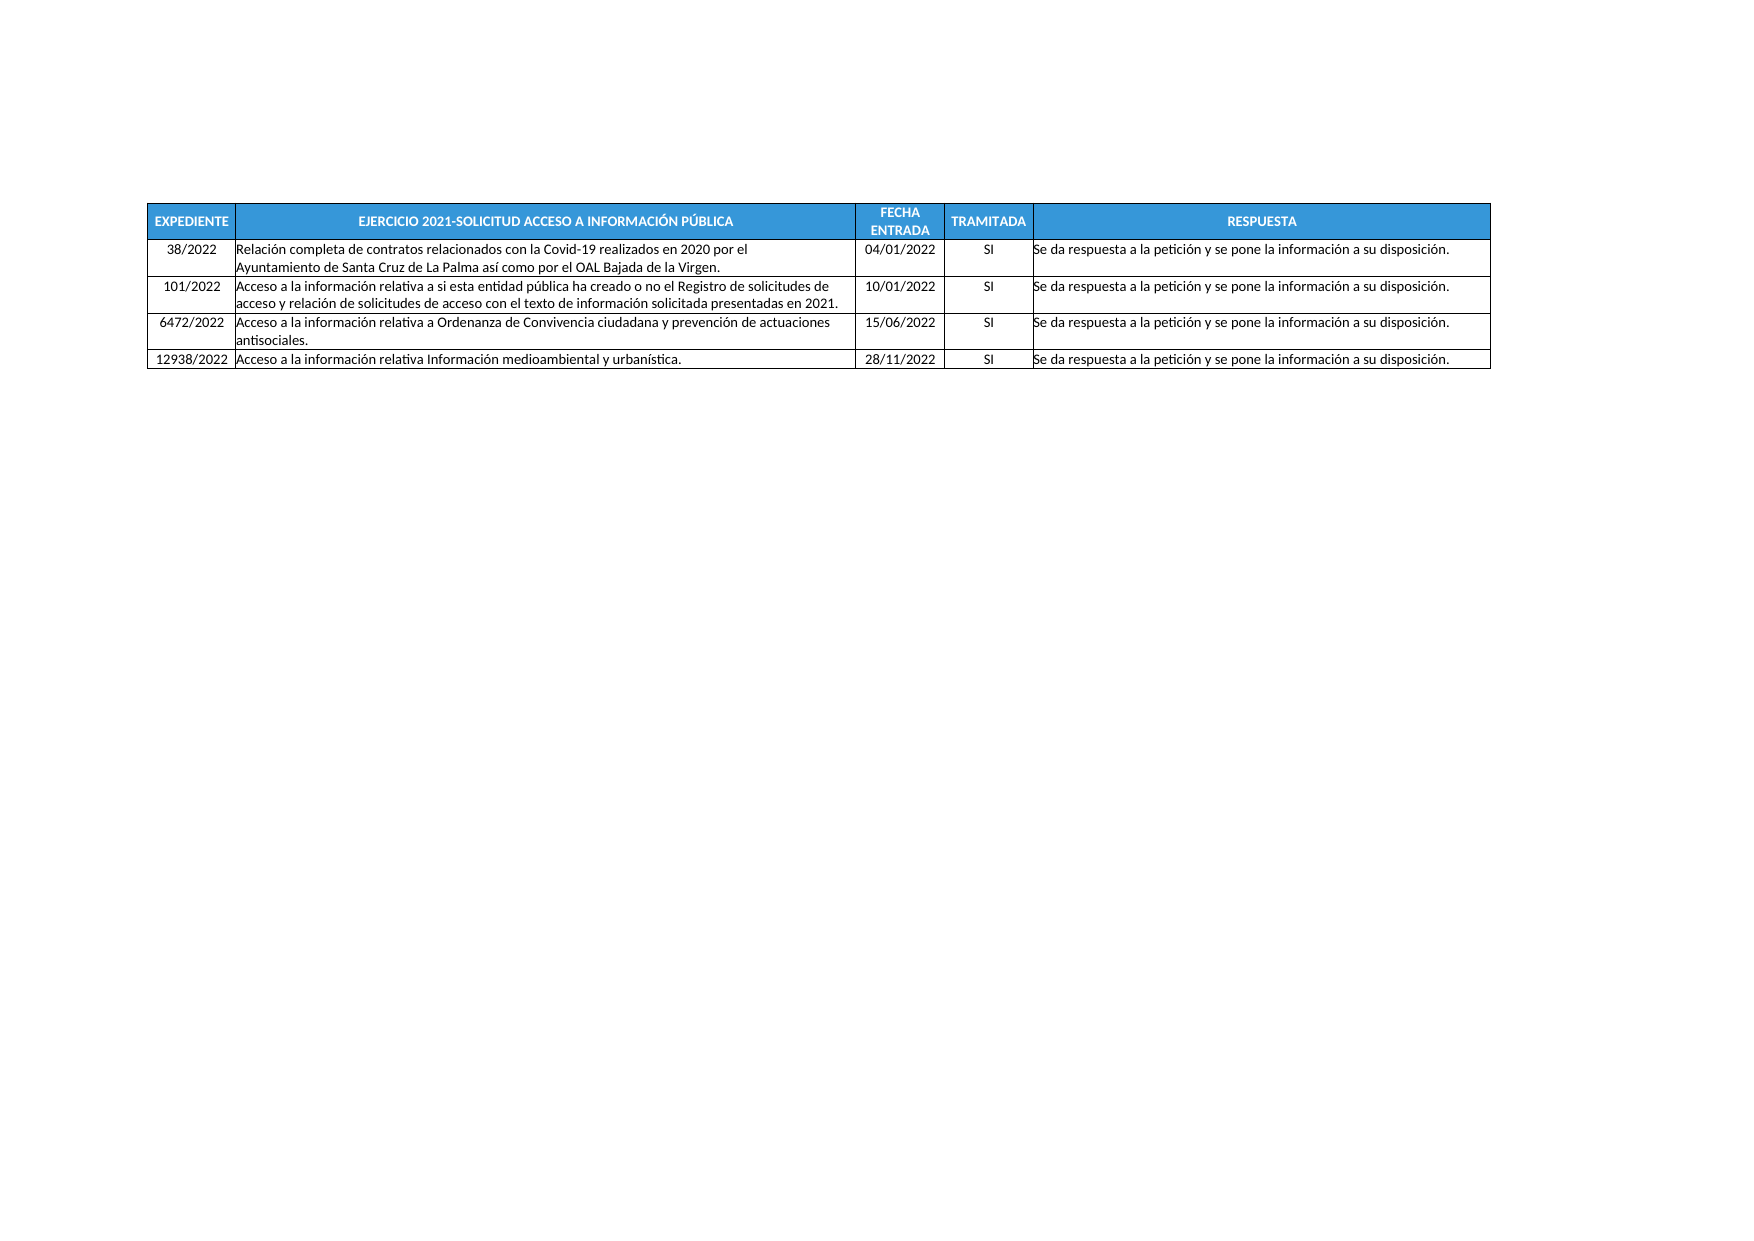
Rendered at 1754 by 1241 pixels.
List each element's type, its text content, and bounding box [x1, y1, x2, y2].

table_cell Se da respuesta a la petición y se pone la información a su disposición. [1034, 350, 1490, 368]
table_cell Acceso a la información relativa Información medioambiental y urbanística. [236, 350, 855, 368]
table_header TRAMITADA [945, 204, 1033, 239]
table_cell 10/01/2022 [856, 277, 944, 313]
table_cell SI [945, 240, 1033, 276]
table_cell Acceso a la información relativa a si esta entidad pública ha creado o no el Registro de solicitudes de acceso y relación de solicitudes de acceso con el texto de información solicitada presentadas en 2021. [236, 277, 855, 313]
table_cell 38/2022 [148, 240, 235, 276]
table_cell SI [945, 314, 1033, 349]
table_cell 04/01/2022 [856, 240, 944, 276]
table_cell 101/2022 [148, 277, 235, 313]
table_header RESPUESTA [1034, 204, 1490, 239]
table_cell Acceso a la información relativa a Ordenanza de Convivencia ciudadana y prevención de actuaciones antisociales. [236, 314, 855, 349]
table_cell Se da respuesta a la petición y se pone la información a su disposición. [1034, 314, 1490, 349]
table_header EXPEDIENTE [148, 204, 235, 239]
table_cell Relación completa de contratos relacionados con la Covid-19 realizados en 2020 por el Ayuntamiento de Santa Cruz de La Palma así como por el OAL Bajada de la Virgen. [236, 240, 855, 276]
table_cell Se da respuesta a la petición y se pone la información a su disposición. [1034, 277, 1490, 313]
table_cell 12938/2022 [148, 350, 235, 368]
table_cell SI [945, 350, 1033, 368]
table_cell Se da respuesta a la petición y se pone la información a su disposición. [1034, 240, 1490, 276]
table_cell 28/11/2022 [856, 350, 944, 368]
table_cell 6472/2022 [148, 314, 235, 349]
table_cell SI [945, 277, 1033, 313]
table_cell 15/06/2022 [856, 314, 944, 349]
table_header EJERCICIO 2021-SOLICITUD ACCESO A INFORMACIÓN PÚBLICA [236, 204, 855, 239]
table_header FECHA ENTRADA [856, 204, 944, 239]
